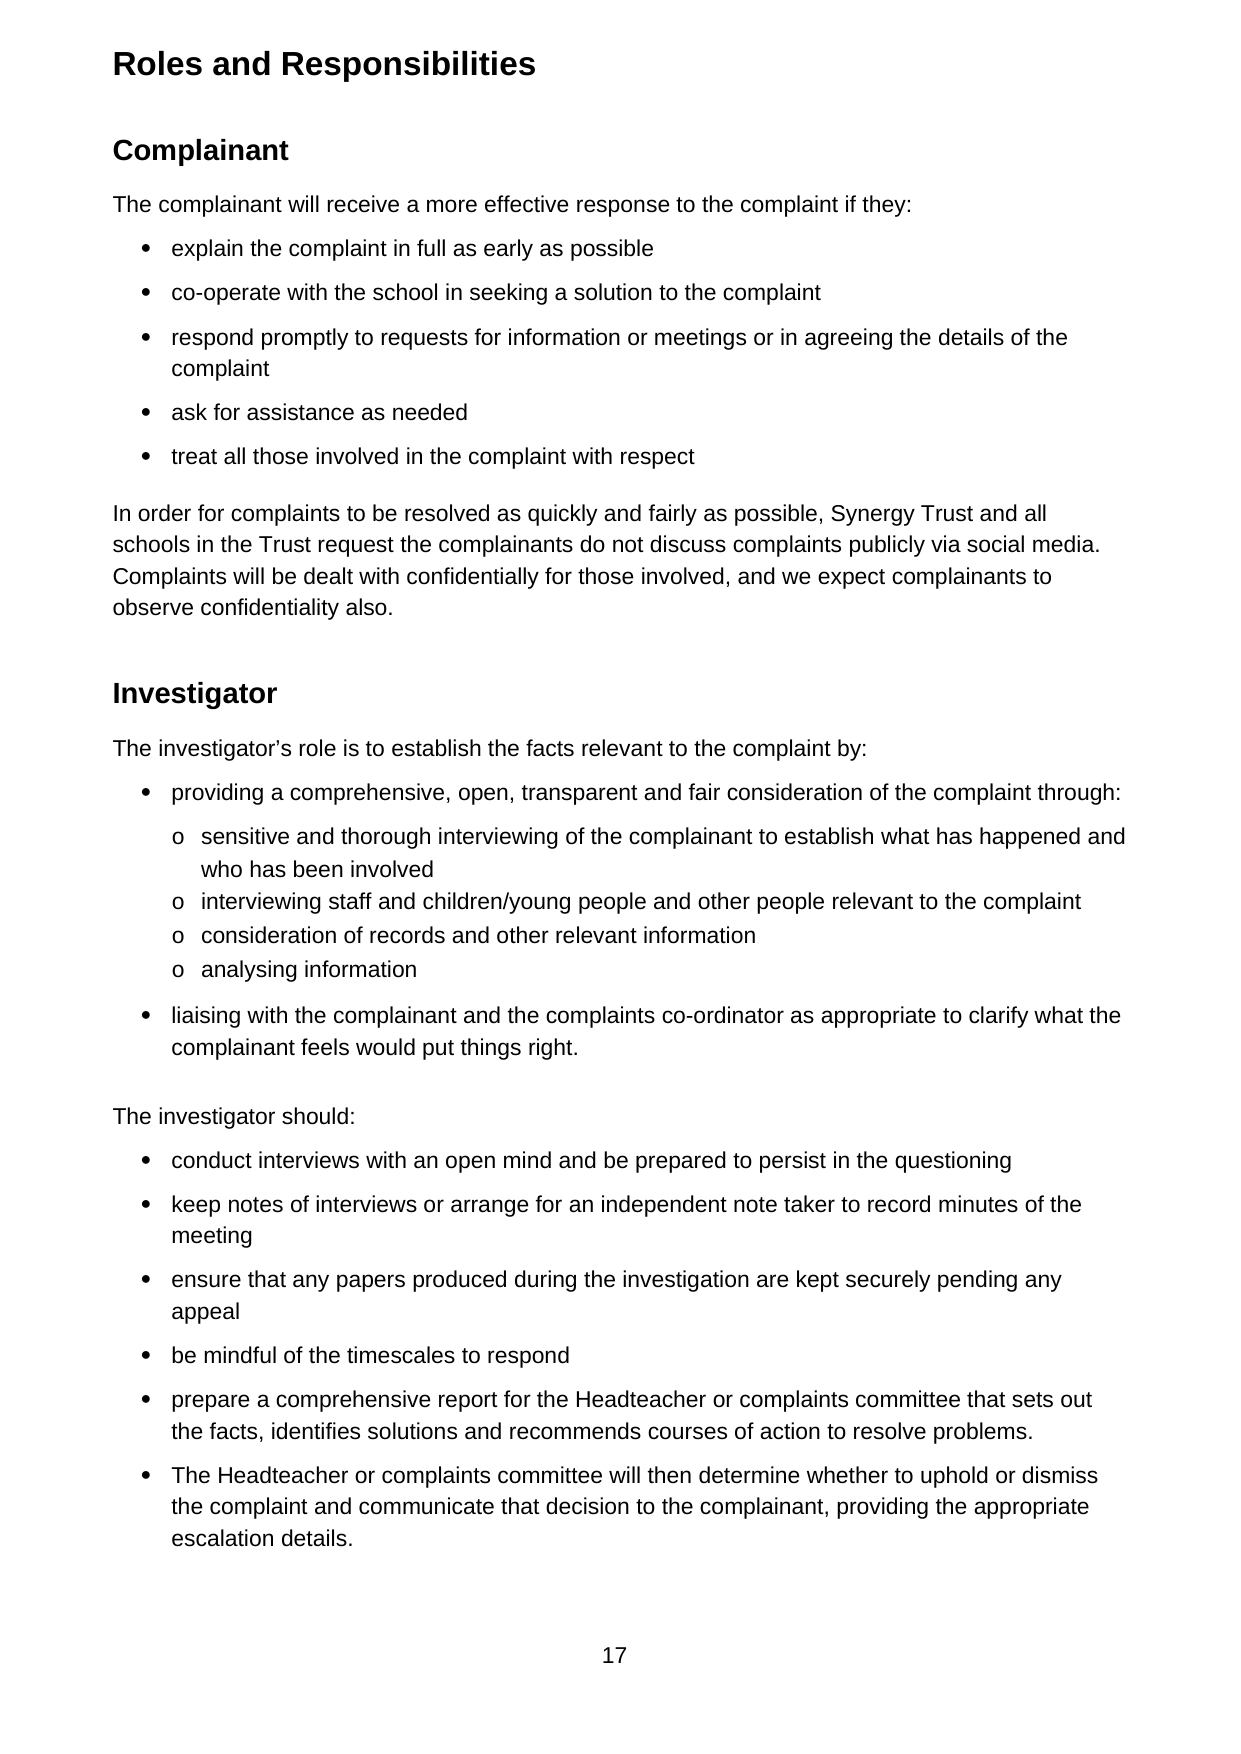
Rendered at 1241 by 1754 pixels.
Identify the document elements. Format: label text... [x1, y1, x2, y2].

list providing a comprehensive, open, transparent and fair consideration of the complaint through: [142, 778, 1128, 805]
list consideration of records and other relevant information [171, 922, 1128, 950]
text The investigator should: [112, 1103, 1128, 1129]
list co-operate with the school in seeking a solution to the complaint [142, 279, 1128, 306]
text The investigator’s role is to establish the facts relevant to the complaint by: [112, 734, 1128, 761]
list explain the complaint in full as early as possible [142, 235, 1128, 262]
list keep notes of interviews or arrange for an independent note taker to record minutes of the meeting [142, 1191, 1128, 1249]
list ensure that any papers produced during the investigation are kept securely pending any appeal [142, 1266, 1128, 1324]
subtitle Complainant [112, 133, 1128, 166]
list sensitive and thorough interviewing of the complainant to establish what has happened and who has been involved [171, 823, 1128, 882]
list The Headteacher or complaints committee will then determine whether to uphold or dismiss the complaint and communicate that decision to the complainant, providing the appropriate escalation details. [142, 1462, 1128, 1551]
text In order for complaints to be resolved as quickly and fairly as possible, Synergy Trust and all schools in the Trust request the complainants do not discuss complaints publicly via social media. Complaints will be dealt with confidentially for those involved, and we expect complainants to observe confidentiality also. [112, 500, 1128, 621]
list treat all those involved in the complaint with respect [142, 443, 1128, 469]
list be mindful of the timescales to respond [142, 1342, 1128, 1368]
list conduct interviews with an open mind and be prepared to persist in the questioning [142, 1147, 1128, 1173]
text The complainant will receive a more effective response to the complaint if they: [112, 191, 1128, 218]
list analysing information [171, 956, 1128, 984]
list interviewing staff and children/young people and other people relevant to the complaint [171, 888, 1128, 916]
list liaising with the complainant and the complaints co-ordinator as appropriate to clarify what the complainant feels would put things right. [142, 1002, 1128, 1060]
subtitle Roles and Responsibilities [112, 44, 1128, 83]
list prepare a comprehensive report for the Headteacher or complaints committee that sets out the facts, identifies solutions and recommends courses of action to resolve problems. [142, 1386, 1128, 1444]
subtitle Investigator [112, 676, 1128, 709]
list ask for assistance as needed [142, 399, 1128, 425]
list respond promptly to requests for information or meetings or in agreeing the details of the complaint [142, 323, 1128, 381]
